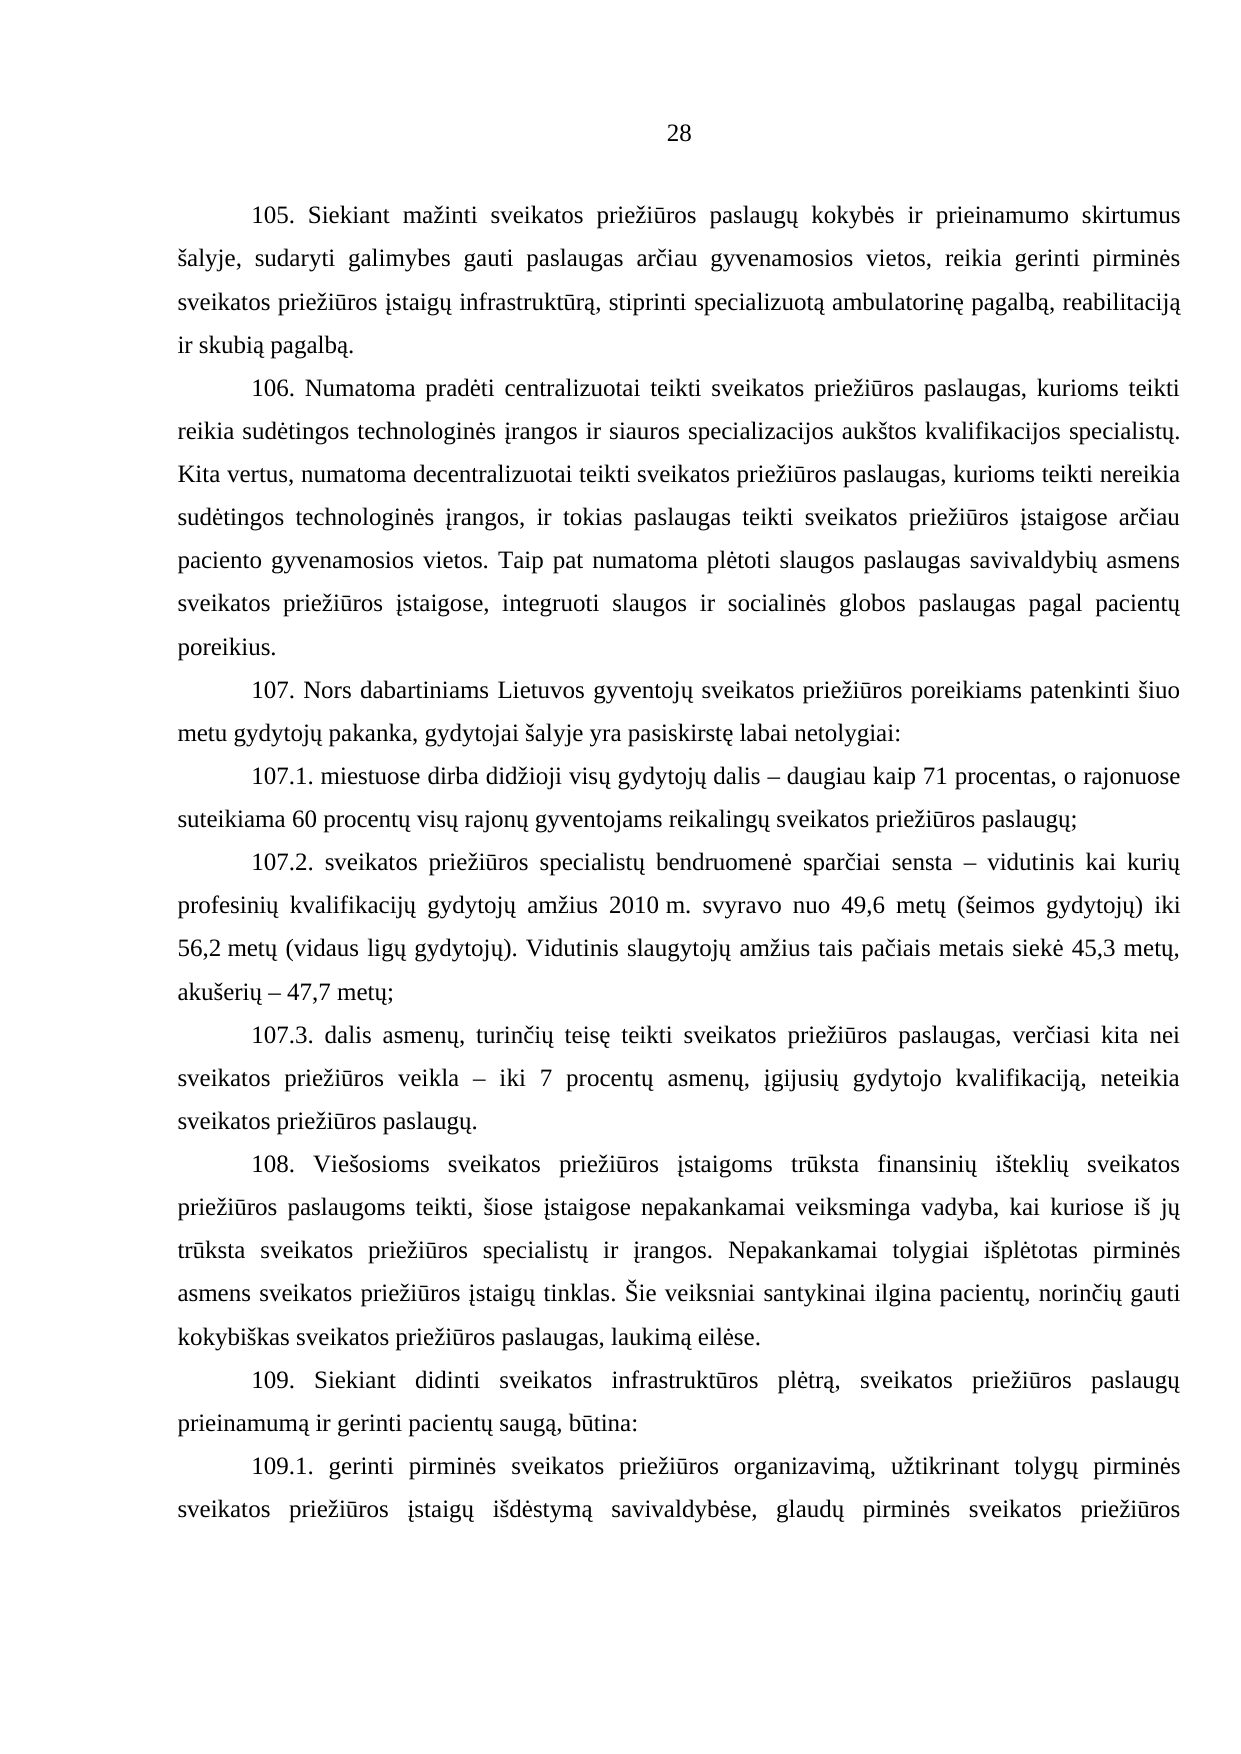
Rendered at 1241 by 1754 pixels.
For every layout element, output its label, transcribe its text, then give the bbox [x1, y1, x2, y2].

text 107.2. sveikatos priežiūros specialistų bendruomenė sparčiai sensta – vidutinis kai kurių profesinių kvalifikacijų gydytojų amžius 2010 m. svyravo nuo 49,6 metų (šeimos gydytojų) iki 56,2 metų (vidaus ligų gydytojų). Vidutinis slaugytojų amžius tais pačiais metais siekė 45,3 metų, akušerių – 47,7 metų; [177, 847, 1181, 1005]
text 108. Viešosioms sveikatos priežiūros įstaigoms trūksta finansinių išteklių sveikatos priežiūros paslaugoms teikti, šiose įstaigose nepakankamai veiksminga vadyba, kai kuriose iš jų trūksta sveikatos priežiūros specialistų ir įrangos. Nepakankamai tolygiai išplėtotas pirminės asmens sveikatos priežiūros įstaigų tinklas. Šie veiksniai santykinai ilgina pacientų, norinčių gauti kokybiškas sveikatos priežiūros paslaugas, laukimą eilėse. [177, 1149, 1181, 1350]
text 109. Siekiant didinti sveikatos infrastruktūros plėtrą, sveikatos priežiūros paslaugų prieinamumą ir gerinti pacientų saugą, būtina: [177, 1365, 1181, 1437]
text 107.1. miestuose dirba didžioji visų gydytojų dalis – daugiau kaip 71 procentas, o rajonuose suteikiama 60 procentų visų rajonų gyventojams reikalingų sveikatos priežiūros paslaugų; [177, 761, 1181, 833]
text 106. Numatoma pradėti centralizuotai teikti sveikatos priežiūros paslaugas, kurioms teikti reikia sudėtingos technologinės įrangos ir siauros specializacijos aukštos kvalifikacijos specialistų. Kita vertus, numatoma decentralizuotai teikti sveikatos priežiūros paslaugas, kurioms teikti nereikia sudėtingos technologinės įrangos, ir tokias paslaugas teikti sveikatos priežiūros įstaigose arčiau paciento gyvenamosios vietos. Taip pat numatoma plėtoti slaugos paslaugas savivaldybių asmens sveikatos priežiūros įstaigose, integruoti slaugos ir socialinės globos paslaugas pagal pacientų poreikius. [177, 373, 1181, 660]
text 107.3. dalis asmenų, turinčių teisę teikti sveikatos priežiūros paslaugas, verčiasi kita nei sveikatos priežiūros veikla – iki 7 procentų asmenų, įgijusių gydytojo kvalifikaciją, neteikia sveikatos priežiūros paslaugų. [177, 1020, 1181, 1135]
text 109.1. gerinti pirminės sveikatos priežiūros organizavimą, užtikrinant tolygų pirminės sveikatos priežiūros įstaigų išdėstymą savivaldybėse, glaudų pirminės sveikatos priežiūros [177, 1451, 1181, 1523]
text 107. Nors dabartiniams Lietuvos gyventojų sveikatos priežiūros poreikiams patenkinti šiuo metu gydytojų pakanka, gydytojai šalyje yra pasiskirstę labai netolygiai: [177, 675, 1181, 747]
text 105. Siekiant mažinti sveikatos priežiūros paslaugų kokybės ir prieinamumo skirtumus šalyje, sudaryti galimybes gauti paslaugas arčiau gyvenamosios vietos, reikia gerinti pirminės sveikatos priežiūros įstaigų infrastruktūrą, stiprinti specializuotą ambulatorinę pagalbą, reabilitaciją ir skubią pagalbą. [177, 200, 1181, 358]
